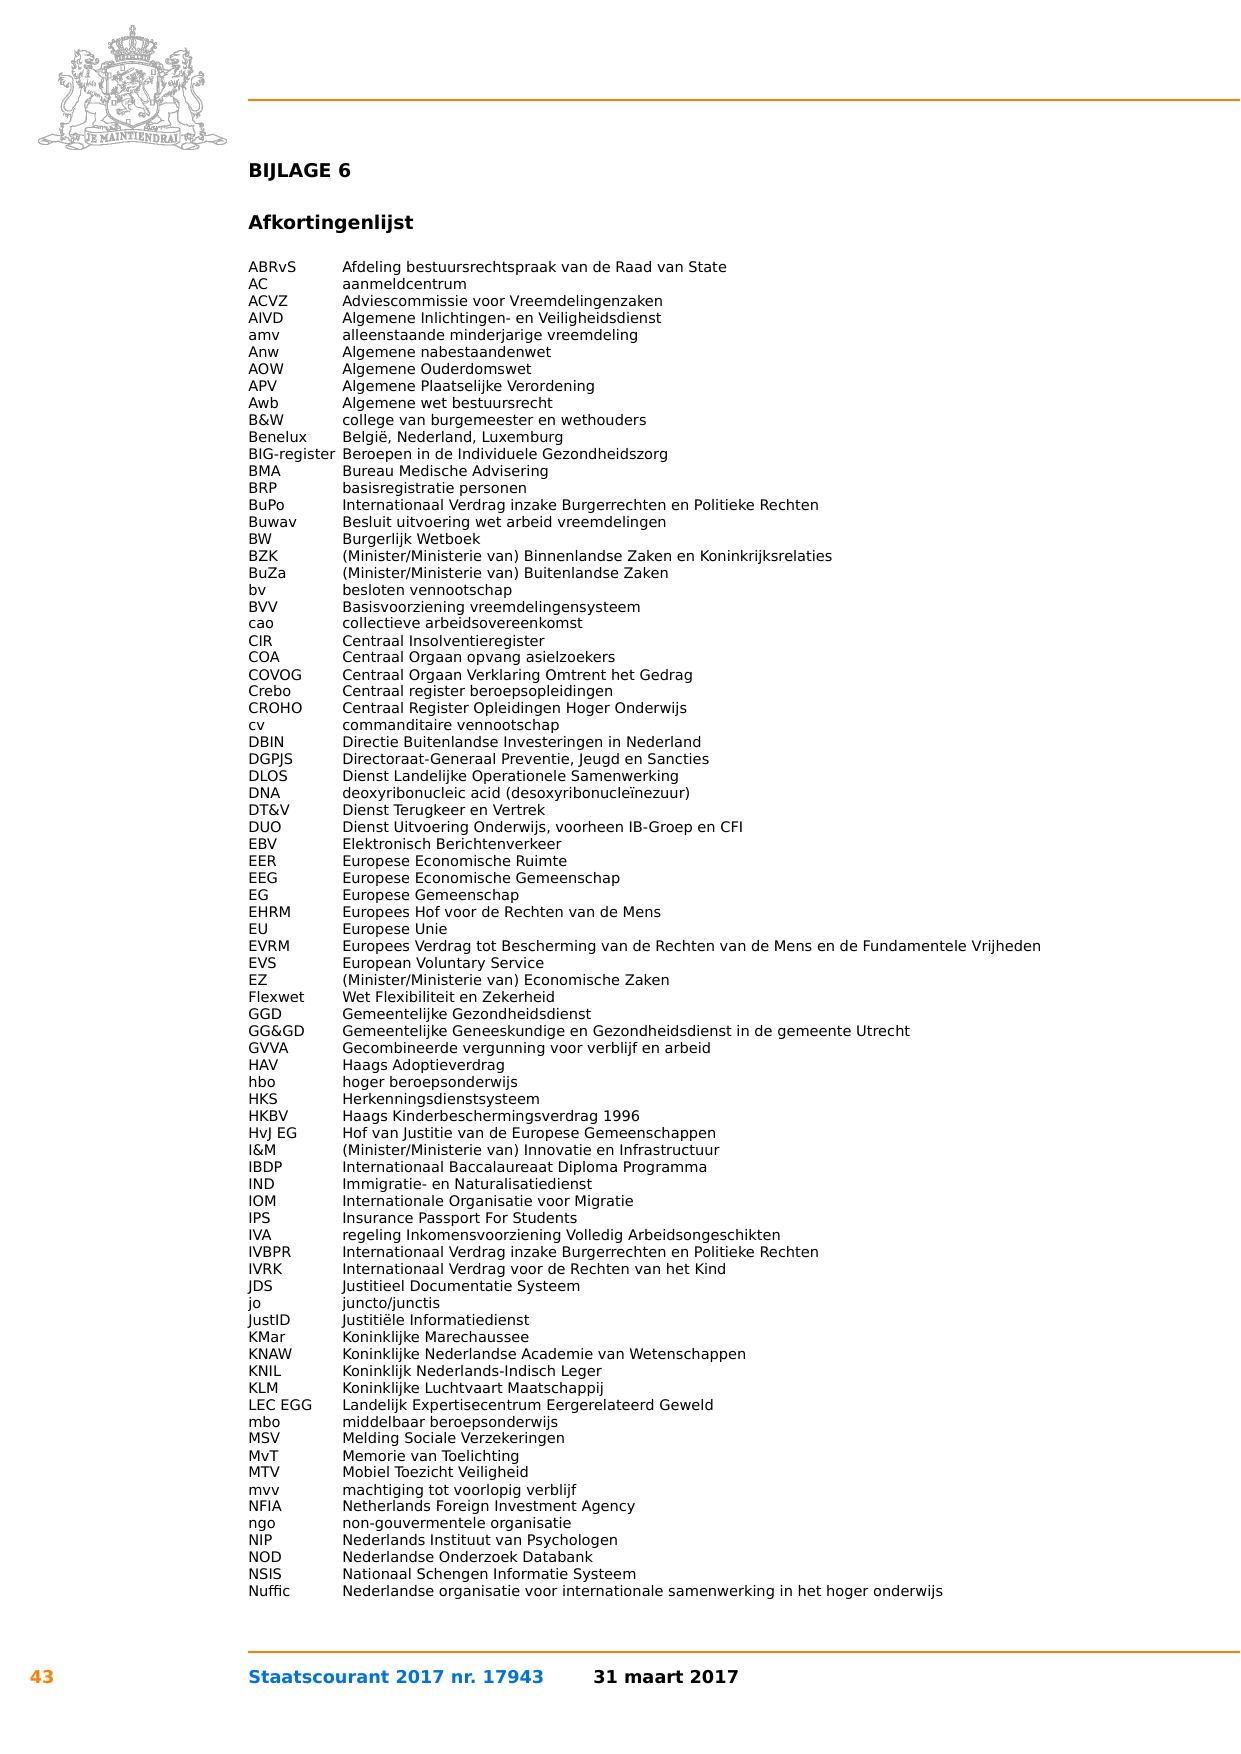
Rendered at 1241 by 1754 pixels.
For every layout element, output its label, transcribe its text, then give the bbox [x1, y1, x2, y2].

table_cell (Minister/Ministerie van) Buitenlandse Zaken [336, 565, 1163, 581]
table_cell Burgerlijk Wetboek [336, 531, 1163, 547]
table_cell B&W [248, 412, 336, 429]
table_cell EHRM [248, 904, 336, 921]
table_cell BRP [248, 480, 336, 497]
table_cell Algemene Plaatselijke Verordening [336, 378, 1163, 395]
table_cell Insurance Passport For Students [336, 1210, 1163, 1227]
table_cell Adviescommissie voor Vreemdelingenzaken [336, 293, 1163, 310]
table_cell Centraal Insolventieregister [336, 633, 1163, 649]
table_cell commanditaire vennootschap [336, 717, 1163, 734]
table_cell basisregistratie personen [336, 480, 1163, 497]
table_cell EVRM [248, 938, 336, 955]
table_cell Dienst Terugkeer en Vertrek [336, 802, 1163, 819]
table_cell Internationaal Verdrag inzake Burgerrechten en Politieke Rechten [336, 497, 1163, 513]
table_cell BIG-register [248, 446, 336, 463]
table_cell DNA [248, 785, 336, 802]
table_cell Koninklijke Luchtvaart Maatschappij [336, 1380, 1163, 1396]
table_cell EG [248, 887, 336, 904]
table_cell EU [248, 921, 336, 938]
table_cell Landelijk Expertisecentrum Eergerelateerd Geweld [336, 1396, 1163, 1413]
table_cell Nederlands Instituut van Psychologen [336, 1532, 1163, 1549]
table_cell Internationaal Verdrag inzake Burgerrechten en Politieke Rechten [336, 1244, 1163, 1261]
table_cell European Voluntary Service [336, 955, 1163, 972]
table_cell Algemene nabestaandenwet [336, 344, 1163, 361]
table_cell Europese Unie [336, 921, 1163, 938]
table_cell Centraal Orgaan Verklaring Omtrent het Gedrag [336, 666, 1163, 683]
table_cell ACVZ [248, 293, 336, 310]
table_cell Melding Sociale Verzekeringen [336, 1430, 1163, 1447]
table_cell Anw [248, 344, 336, 361]
table_cell Nationaal Schengen Informatie Systeem [336, 1566, 1163, 1583]
table_cell GGD [248, 1006, 336, 1023]
table_cell BuZa [248, 565, 336, 581]
table_cell hoger beroepsonderwijs [336, 1074, 1163, 1091]
table_cell Nederlandse Onderzoek Databank [336, 1549, 1163, 1566]
table_cell Besluit uitvoering wet arbeid vreemdelingen [336, 514, 1163, 531]
table_cell NIP [248, 1532, 336, 1549]
table_cell KLM [248, 1380, 336, 1396]
table_cell Algemene wet bestuursrecht [336, 395, 1163, 412]
table_cell Flexwet [248, 989, 336, 1006]
table_cell Dienst Landelijke Operationele Samenwerking [336, 768, 1163, 785]
subtitle BIJLAGE 6 [248, 160, 1163, 182]
table_cell HAV [248, 1057, 336, 1074]
table_cell Gemeentelijke Gezondheidsdienst [336, 1006, 1163, 1023]
table_cell Dienst Uitvoering Onderwijs, voorheen IB-Groep en CFI [336, 819, 1163, 836]
table_cell COVOG [248, 666, 336, 683]
table_cell Directie Buitenlandse Investeringen in Nederland [336, 734, 1163, 751]
table_cell MSV [248, 1430, 336, 1447]
table_cell mbo [248, 1414, 336, 1430]
table_cell NOD [248, 1549, 336, 1566]
table_cell (Minister/Ministerie van) Binnenlandse Zaken en Koninkrijksrelaties [336, 548, 1163, 564]
table_cell BMA [248, 463, 336, 479]
table_cell Koninklijke Nederlandse Academie van Wetenschappen [336, 1346, 1163, 1362]
table_cell ngo [248, 1515, 336, 1532]
table_cell Mobiel Toezicht Veiligheid [336, 1464, 1163, 1481]
table_cell Europese Economische Ruimte [336, 853, 1163, 870]
table_cell MTV [248, 1464, 336, 1481]
table_cell HvJ EG [248, 1125, 336, 1142]
table_cell COA [248, 649, 336, 666]
table_cell MvT [248, 1448, 336, 1464]
table_cell België, Nederland, Luxemburg [336, 429, 1163, 446]
table_cell CROHO [248, 700, 336, 717]
table_cell college van burgemeester en wethouders [336, 412, 1163, 429]
table_cell EBV [248, 836, 336, 853]
table_cell EER [248, 853, 336, 870]
table_cell besloten vennootschap [336, 581, 1163, 598]
subtitle Afkortingenlijst [248, 212, 1163, 234]
table_cell Centraal Orgaan opvang asielzoekers [336, 649, 1163, 666]
table_cell mvv [248, 1481, 336, 1498]
table_cell hbo [248, 1074, 336, 1091]
table_cell Hof van Justitie van de Europese Gemeenschappen [336, 1125, 1163, 1142]
table_cell JDS [248, 1278, 336, 1294]
table_cell Haags Kinderbeschermingsverdrag 1996 [336, 1108, 1163, 1125]
table_cell AOW [248, 361, 336, 378]
table_cell Bureau Medische Advisering [336, 463, 1163, 479]
table_cell Netherlands Foreign Investment Agency [336, 1498, 1163, 1515]
table_cell Memorie van Toelichting [336, 1448, 1163, 1464]
table_cell Centraal register beroepsopleidingen [336, 683, 1163, 700]
table_cell Directoraat-Generaal Preventie, Jeugd en Sancties [336, 751, 1163, 768]
table_cell Koninklijk Nederlands-Indisch Leger [336, 1363, 1163, 1379]
table_cell bv [248, 581, 336, 598]
table_cell GVVA [248, 1040, 336, 1057]
table_cell AIVD [248, 310, 336, 327]
table_cell Elektronisch Berichtenverkeer [336, 836, 1163, 853]
picture [38, 25, 227, 150]
table_cell Gemeentelijke Geneeskundige en Gezondheidsdienst in de gemeente Utrecht [336, 1023, 1163, 1040]
table_cell Internationale Organisatie voor Migratie [336, 1193, 1163, 1210]
table_cell Immigratie- en Naturalisatiedienst [336, 1176, 1163, 1193]
table_cell DGPJS [248, 751, 336, 768]
table_cell aanmeldcentrum [336, 276, 1163, 293]
table_cell Gecombineerde vergunning voor verblijf en arbeid [336, 1040, 1163, 1057]
table_cell KMar [248, 1329, 336, 1346]
table_cell KNIL [248, 1363, 336, 1379]
table_cell IBDP [248, 1159, 336, 1176]
table_cell Algemene Inlichtingen- en Veiligheidsdienst [336, 310, 1163, 327]
table_cell IVRK [248, 1261, 336, 1278]
table_cell IPS [248, 1210, 336, 1227]
table_cell Centraal Register Opleidingen Hoger Onderwijs [336, 700, 1163, 717]
table_cell HKBV [248, 1108, 336, 1125]
table_cell JustID [248, 1312, 336, 1328]
table_cell EVS [248, 955, 336, 972]
table_header ABRvS [248, 259, 336, 276]
table_cell Koninklijke Marechaussee [336, 1329, 1163, 1346]
table_cell Wet Flexibiliteit en Zekerheid [336, 989, 1163, 1006]
table_cell HKS [248, 1091, 336, 1108]
table_cell Justitiële Informatiedienst [336, 1312, 1163, 1328]
table_cell collectieve arbeidsovereenkomst [336, 615, 1163, 632]
table_cell regeling Inkomensvoorziening Volledig Arbeidsongeschikten [336, 1227, 1163, 1244]
table_cell DLOS [248, 768, 336, 785]
table_cell IVA [248, 1227, 336, 1244]
table_cell Internationaal Verdrag voor de Rechten van het Kind [336, 1261, 1163, 1278]
table_cell juncto/junctis [336, 1295, 1163, 1312]
table_header Afdeling bestuursrechtspraak van de Raad van State [336, 259, 1163, 276]
table_cell DBIN [248, 734, 336, 751]
table_cell LEC EGG [248, 1396, 336, 1413]
table_cell BVV [248, 599, 336, 615]
table_cell Nederlandse organisatie voor internationale samenwerking in het hoger onderwijs [336, 1583, 1163, 1600]
table_cell Herkenningsdienstsysteem [336, 1091, 1163, 1108]
table_cell Awb [248, 395, 336, 412]
table_cell machtiging tot voorlopig verblijf [336, 1481, 1163, 1498]
table_cell alleenstaande minderjarige vreemdeling [336, 327, 1163, 344]
table_cell BW [248, 531, 336, 547]
table_cell (Minister/Ministerie van) Innovatie en Infrastructuur [336, 1142, 1163, 1159]
table_cell BuPo [248, 497, 336, 513]
table_cell cv [248, 717, 336, 734]
table_cell amv [248, 327, 336, 344]
table_cell Internationaal Baccalaureaat Diploma Programma [336, 1159, 1163, 1176]
table_cell Justitieel Documentatie Systeem [336, 1278, 1163, 1294]
table_cell Haags Adoptieverdrag [336, 1057, 1163, 1074]
table_cell GG&GD [248, 1023, 336, 1040]
table_cell Benelux [248, 429, 336, 446]
table_cell jo [248, 1295, 336, 1312]
table_cell Crebo [248, 683, 336, 700]
table_cell AC [248, 276, 336, 293]
table_cell I&M [248, 1142, 336, 1159]
table_cell non-gouvermentele organisatie [336, 1515, 1163, 1532]
table_cell NSIS [248, 1566, 336, 1583]
table_cell Nuffic [248, 1583, 336, 1600]
table_cell IOM [248, 1193, 336, 1210]
table_cell deoxyribonucleic acid (desoxyribonucleïnezuur) [336, 785, 1163, 802]
table_cell middelbaar beroepsonderwijs [336, 1414, 1163, 1430]
table_cell IND [248, 1176, 336, 1193]
table_cell APV [248, 378, 336, 395]
table_cell EZ [248, 972, 336, 989]
table_cell Beroepen in de Individuele Gezondheidszorg [336, 446, 1163, 463]
table_cell CIR [248, 633, 336, 649]
table_cell Europees Hof voor de Rechten van de Mens [336, 904, 1163, 921]
table_cell (Minister/Ministerie van) Economische Zaken [336, 972, 1163, 989]
table_cell DUO [248, 819, 336, 836]
table_cell Europese Gemeenschap [336, 887, 1163, 904]
table_cell DT&V [248, 802, 336, 819]
table_cell KNAW [248, 1346, 336, 1362]
table_cell Basisvoorziening vreemdelingensysteem [336, 599, 1163, 615]
table_cell Europese Economische Gemeenschap [336, 870, 1163, 887]
table_cell EEG [248, 870, 336, 887]
table_cell BZK [248, 548, 336, 564]
table_cell cao [248, 615, 336, 632]
table_cell Buwav [248, 514, 336, 531]
table_cell Europees Verdrag tot Bescherming van de Rechten van de Mens en de Fundamentele Vrijheden [336, 938, 1163, 955]
table_cell NFIA [248, 1498, 336, 1515]
table_cell Algemene Ouderdomswet [336, 361, 1163, 378]
table_cell IVBPR [248, 1244, 336, 1261]
